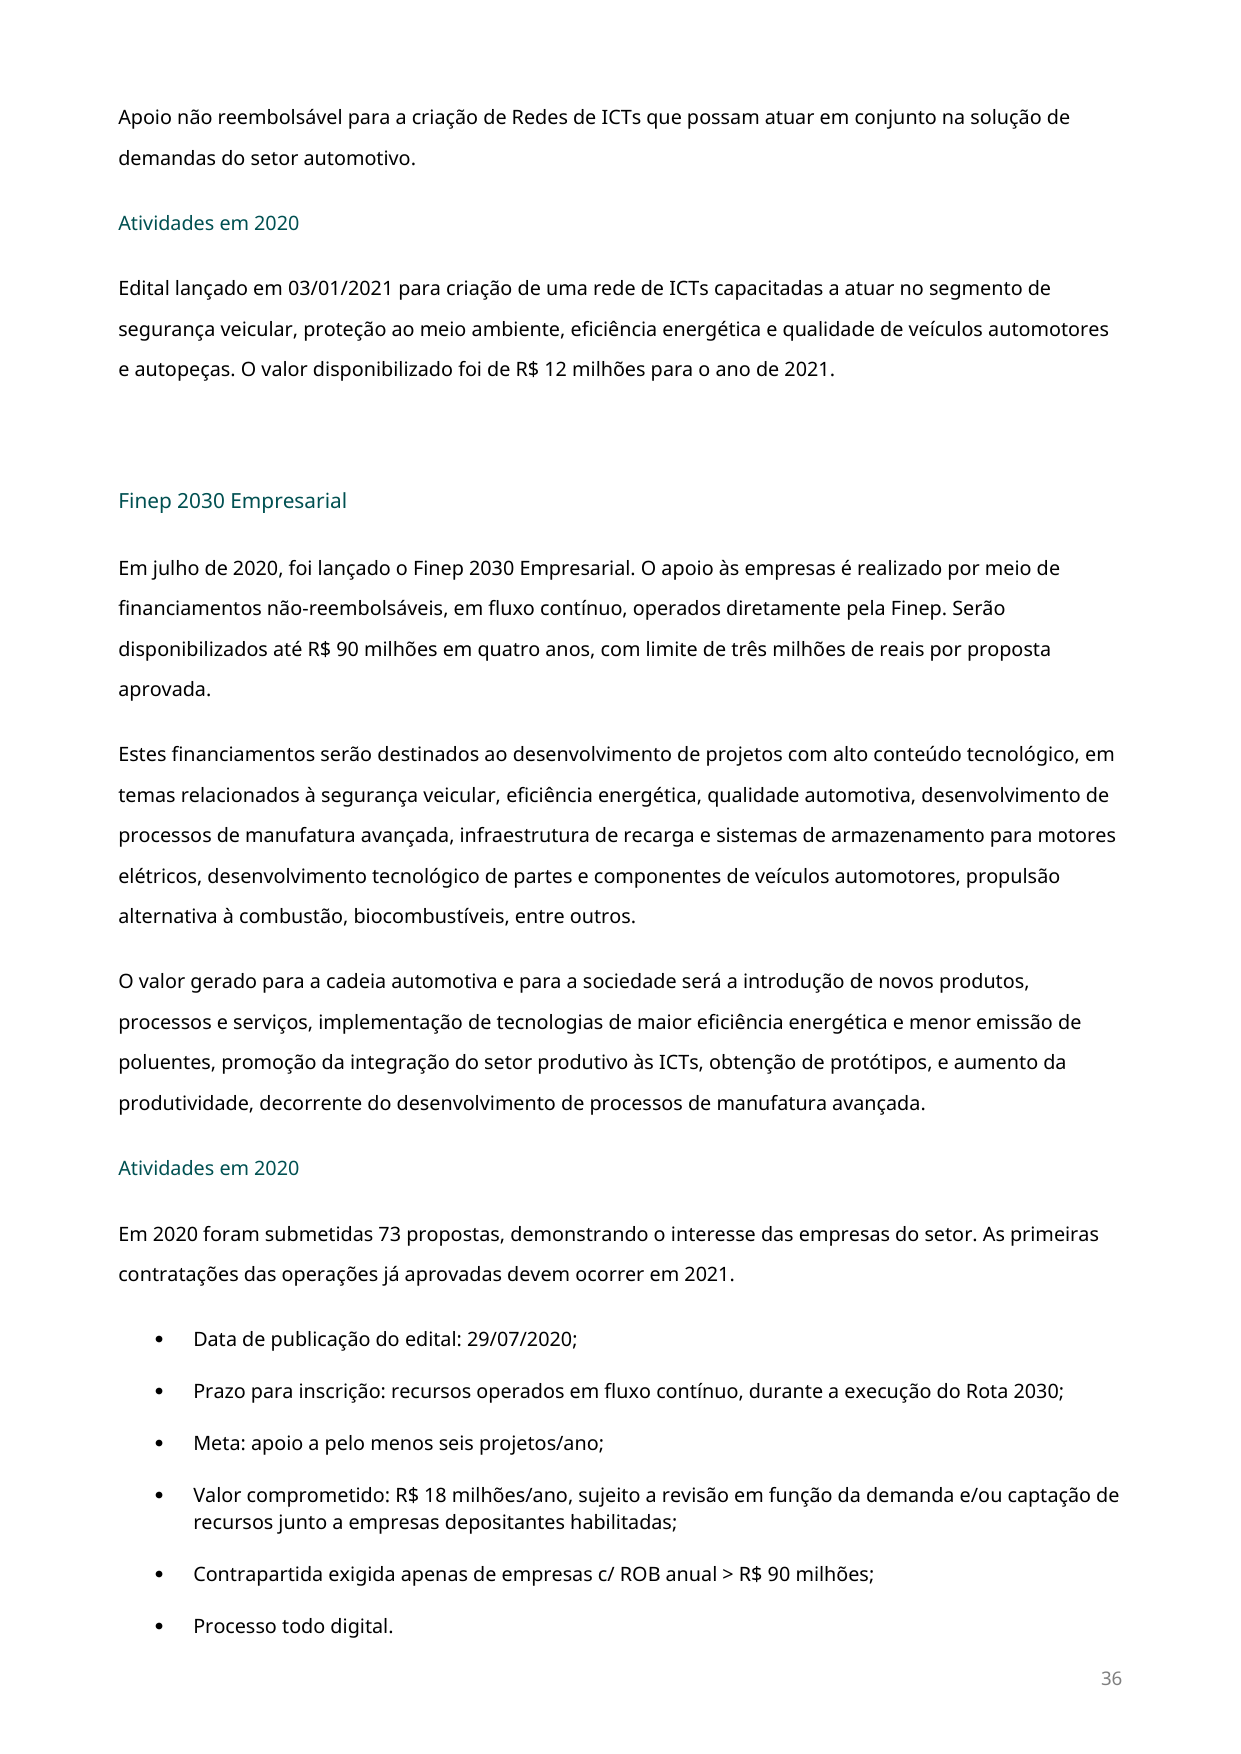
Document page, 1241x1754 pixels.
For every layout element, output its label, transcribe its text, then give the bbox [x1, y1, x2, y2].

list Valor comprometido: R$ 18 milhões/ano, sujeito a revisão em função da demanda e/ou captação de recursos junto a empresas depositantes habilitadas; [156, 1482, 1122, 1536]
list Processo todo digital. [156, 1612, 1122, 1639]
text Atividades em 2020 [118, 209, 1122, 236]
text O valor gerado para a cadeia automotiva e para a sociedade será a introdução de novos produtos, processos e serviços, implementação de tecnologias de maior eficiência energética e menor emissão de poluentes, promoção da integração do setor produtivo às ICTs, obtenção de protótipos, e aumento da produtividade, decorrente do desenvolvimento de processos de manufatura avançada. [118, 968, 1122, 1116]
text Em julho de 2020, foi lançado o Finep 2030 Empresarial. O apoio às empresas é realizado por meio de financiamentos não-reembolsáveis, em fluxo contínuo, operados diretamente pela Finep. Serão disponibilizados até R$ 90 milhões em quatro anos, com limite de três milhões de reais por proposta aprovada. [118, 554, 1122, 702]
list Prazo para inscrição: recursos operados em fluxo contínuo, durante a execução do Rota 2030; [156, 1378, 1122, 1404]
text Estes financiamentos serão destinados ao desenvolvimento de projetos com alto conteúdo tecnológico, em temas relacionados à segurança veicular, eficiência energética, qualidade automotiva, desenvolvimento de processos de manufatura avançada, infraestrutura de recarga e sistemas de armazenamento para motores elétricos, desenvolvimento tecnológico de partes e componentes de veículos automotores, propulsão alternativa à combustão, biocombustíveis, entre outros. [118, 741, 1122, 929]
list Meta: apoio a pelo menos seis projetos/ano; [156, 1429, 1122, 1457]
text Em 2020 foram submetidas 73 propostas, demonstrando o interesse das empresas do setor. As primeiras contratações das operações já aprovadas devem ocorrer em 2021. [118, 1220, 1122, 1287]
list Contrapartida exigida apenas de empresas c/ ROB anual > R$ 90 milhões; [156, 1561, 1122, 1587]
text Atividades em 2020 [118, 1154, 1122, 1181]
text Edital lançado em 03/01/2021 para criação de uma rede de ICTs capacitadas a atuar no segmento de segurança veicular, proteção ao meio ambiente, eficiência energética e qualidade de veículos automotores e autopeças. O valor disponibilizado foi de R$ 12 milhões para o ano de 2021. [118, 275, 1122, 382]
text Apoio não reembolsável para a criação de Redes de ICTs que possam atuar em conjunto na solução de demandas do setor automotivo. [118, 103, 1122, 171]
list Data de publicação do edital: 29/07/2020; [156, 1326, 1122, 1353]
text Finep 2030 Empresarial [118, 486, 1122, 515]
